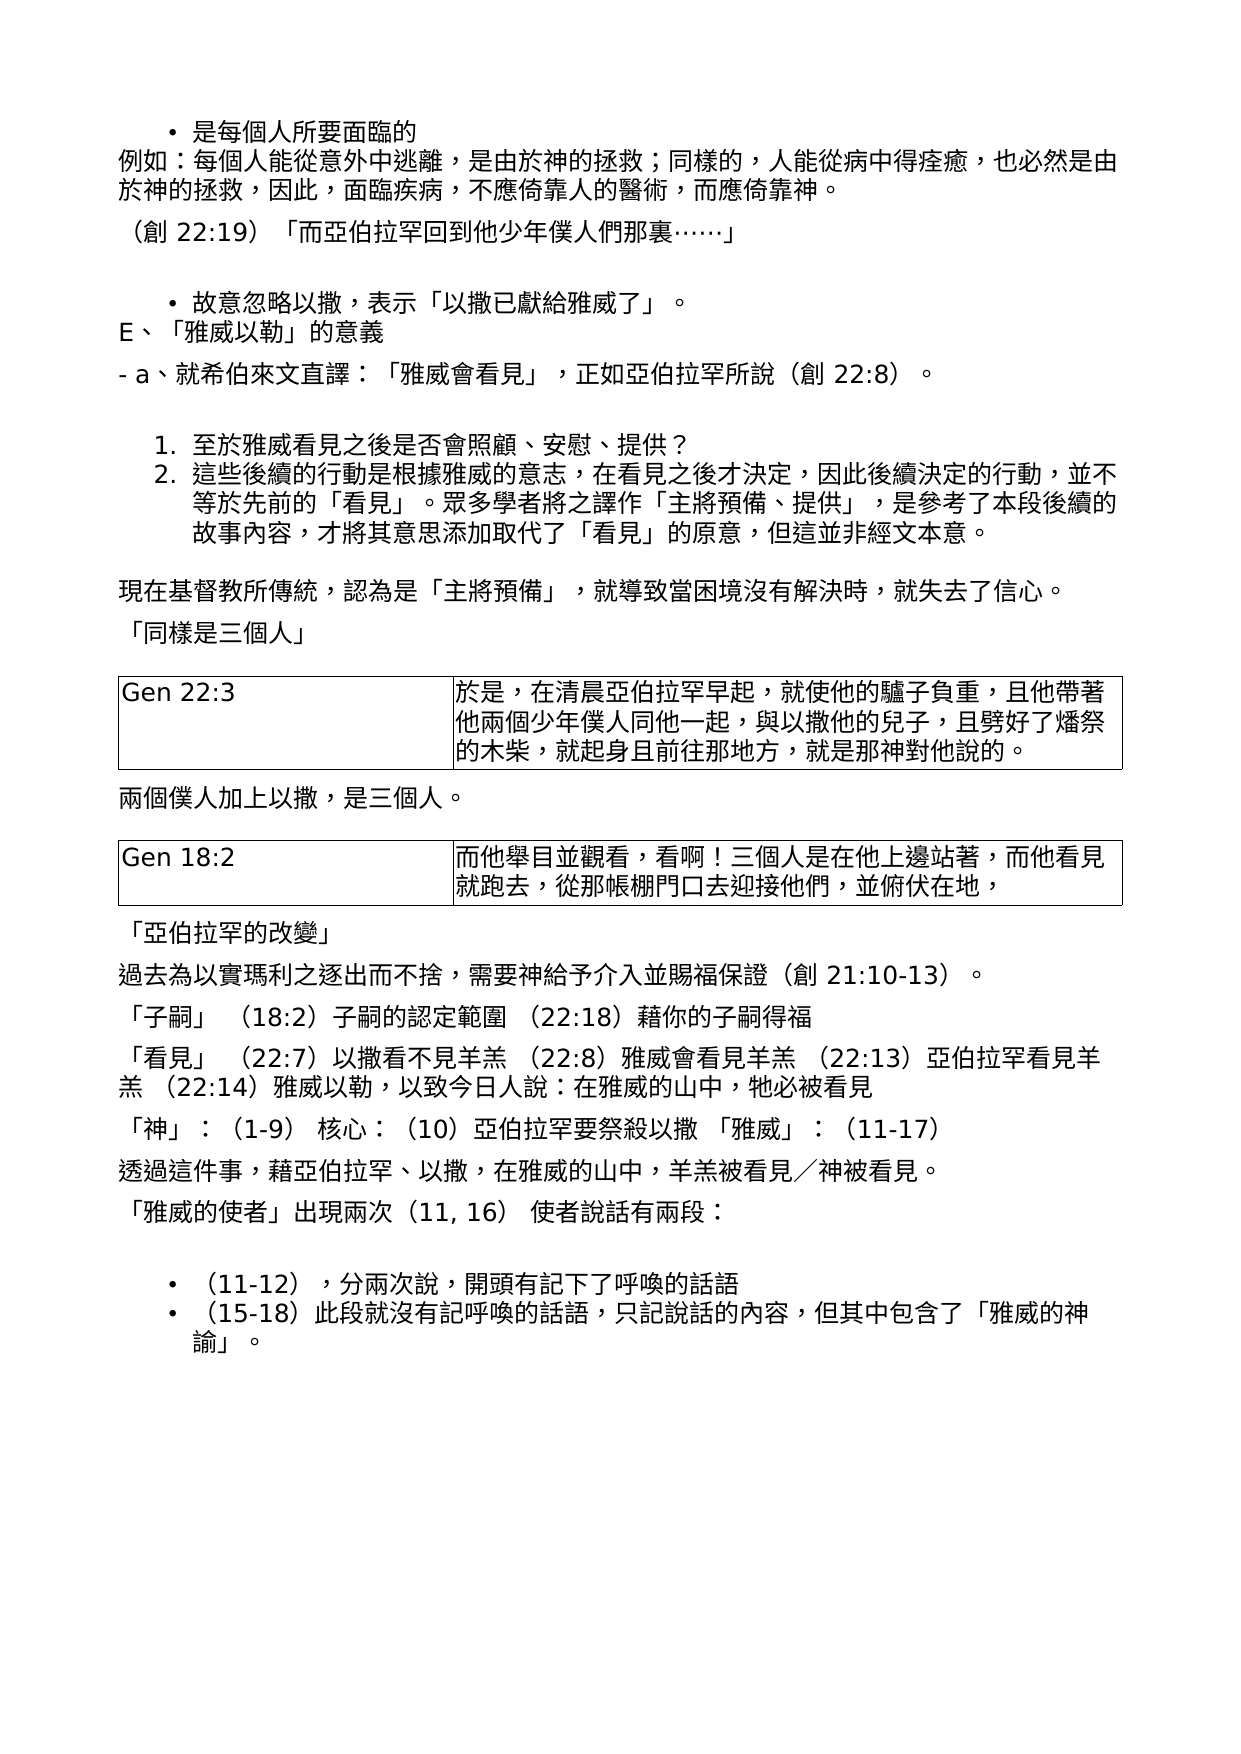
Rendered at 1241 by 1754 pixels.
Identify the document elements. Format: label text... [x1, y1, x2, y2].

text - a、就希伯來文直譯：「雅威會看見」，正如亞伯拉罕所說（創 22:8）。 [118, 360, 1122, 389]
text E、「雅威以勒」的意義 [118, 318, 1122, 348]
table_header Gen 22:3 [119, 677, 453, 769]
table_header Gen 18:2 [119, 841, 453, 904]
table_header 於是，在清晨亞伯拉罕早起，就使他的驢子負重，且他帶著他兩個少年僕人同他一起，與以撒他的兒子，且劈好了燔祭的木柴，就起身且前往那地方，就是那神對他說的。 [454, 677, 1122, 769]
table_header 而他舉目並觀看，看啊！三個人是在他上邊站著，而他看見就跑去，從那帳棚門口去迎接他們，並俯伏在地， [454, 841, 1122, 904]
text 「神」：（1-9） 核心：（10）亞伯拉罕要祭殺以撒 「雅威」：（11-17） [118, 1115, 1122, 1144]
list （15-18）此段就沒有記呼喚的話語，只記說話的內容，但其中包含了「雅威的神諭」。 [177, 1299, 1122, 1357]
text 透過這件事，藉亞伯拉罕、以撒，在雅威的山中，羊羔被看見／神被看見。 [118, 1157, 1122, 1186]
text 過去為以實瑪利之逐出而不捨，需要神給予介入並賜福保證（創 21:10-13）。 [118, 961, 1122, 990]
list 至於雅威看見之後是否會照顧、安慰、提供？ [177, 431, 1122, 460]
text 「亞伯拉罕的改變」 [118, 919, 1122, 949]
list 這些後續的行動是根據雅威的意志，在看見之後才決定，因此後續決定的行動，並不等於先前的「看見」。眾多學者將之譯作「主將預備、提供」，是參考了本段後續的故事內容，才將其意思添加取代了「看見」的原意，但這並非經文本意。 [177, 460, 1122, 548]
text 「子嗣」 （18:2）子嗣的認定範圍 （22:18）藉你的子嗣得福 [118, 1003, 1122, 1032]
text 「雅威的使者」出現兩次（11, 16） 使者說話有兩段： [118, 1199, 1122, 1228]
list 是每個人所要面臨的 [177, 118, 1122, 147]
text （創 22:19）「而亞伯拉罕回到他少年僕人們那裏⋯⋯」 [118, 218, 1122, 247]
text 例如：每個人能從意外中逃離，是由於神的拯救；同樣的，人能從病中得痊癒，也必然是由於神的拯救，因此，面臨疾病，不應倚靠人的醫術，而應倚靠神。 [118, 147, 1122, 206]
list 故意忽略以撒，表示「以撒已獻給雅威了」。 [177, 289, 1122, 318]
text 現在基督教所傳統，認為是「主將預備」，就導致當困境沒有解決時，就失去了信心。 [118, 577, 1122, 607]
text 兩個僕人加上以撒，是三個人。 [118, 784, 1122, 813]
list （11-12），分兩次說，開頭有記下了呼喚的話語 [177, 1270, 1122, 1299]
text 「看見」 （22:7）以撒看不見羊羔 （22:8）雅威會看見羊羔 （22:13）亞伯拉罕看見羊羔 （22:14）雅威以勒，以致今日人說：在雅威的山中，牠必被看見 [118, 1044, 1122, 1103]
text 「同樣是三個人」 [118, 619, 1122, 648]
